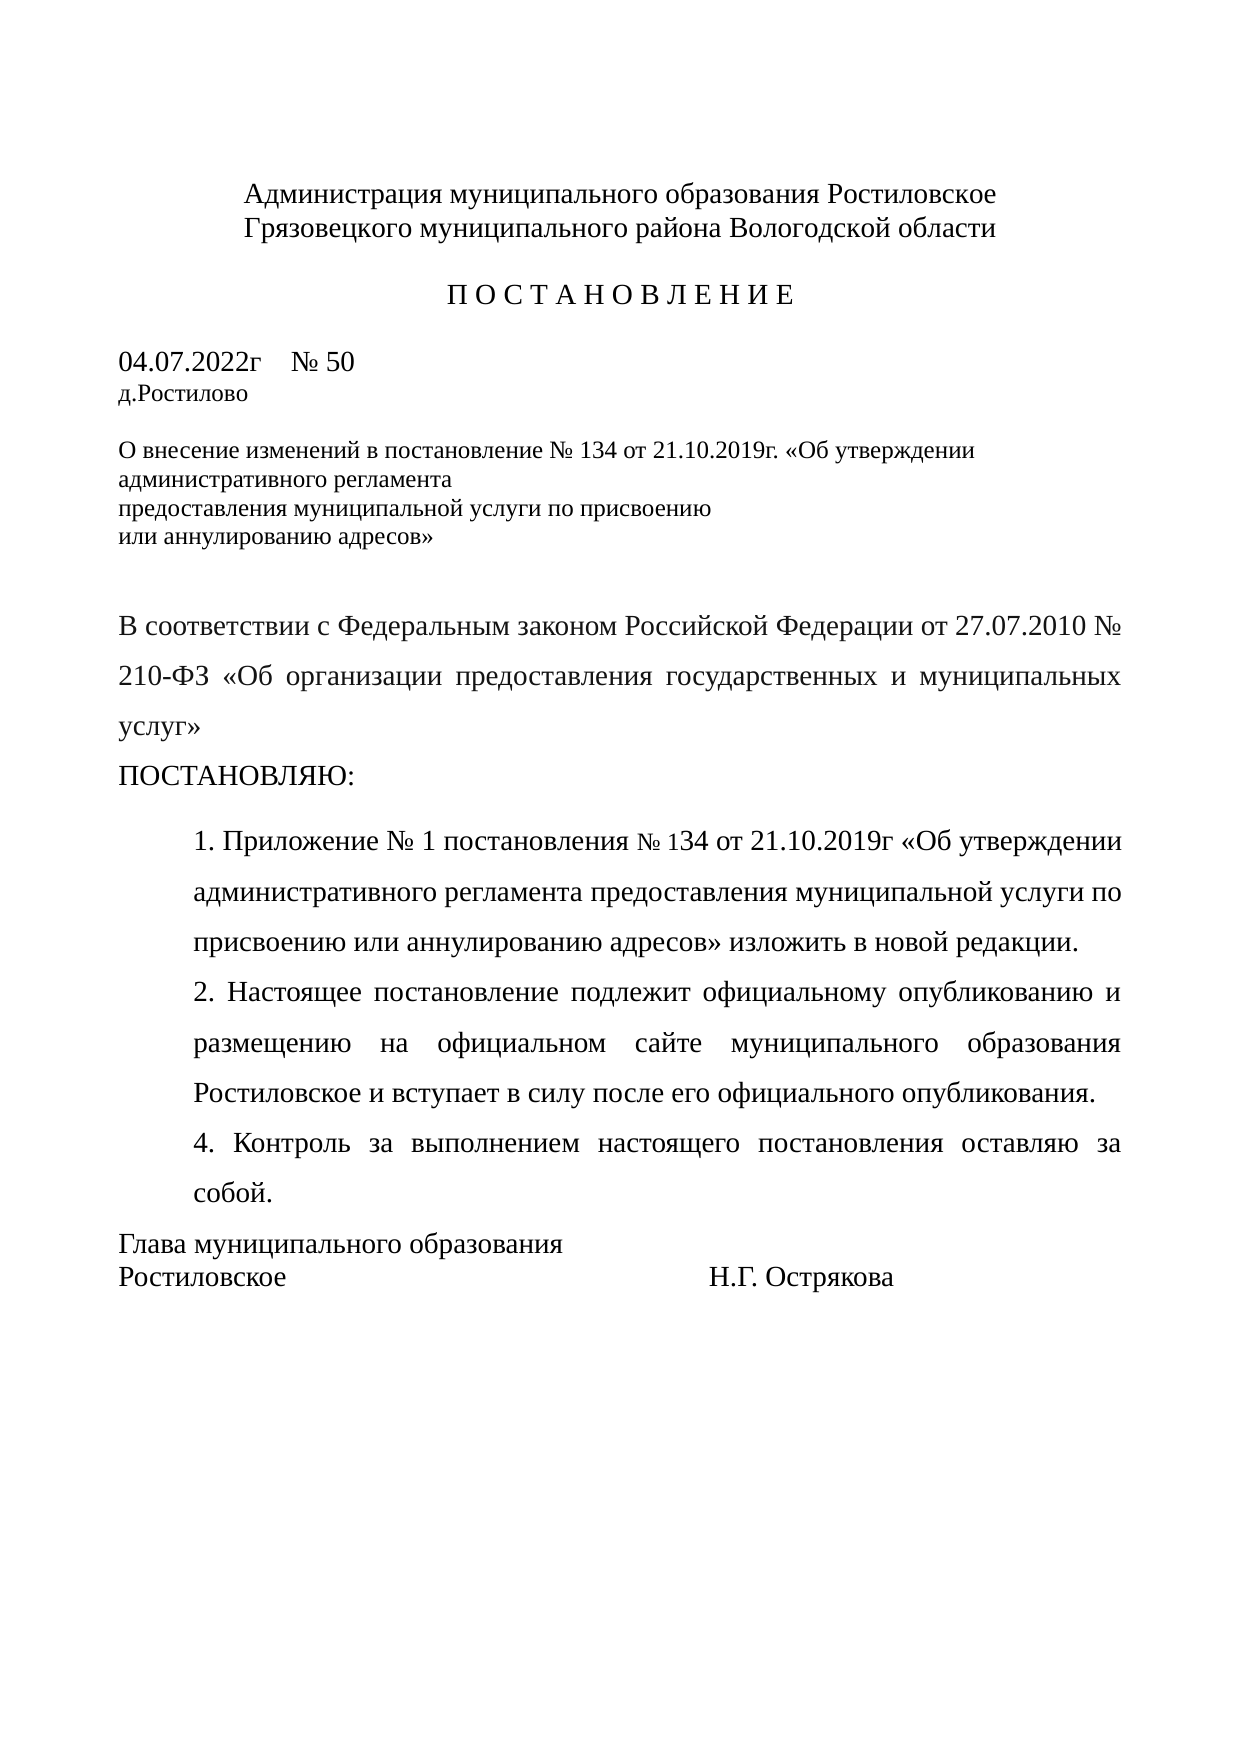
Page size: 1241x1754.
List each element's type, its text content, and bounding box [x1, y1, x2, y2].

text Глава муниципального образования [118, 1226, 1122, 1259]
text Ростиловское Н.Г. Острякова [118, 1259, 1122, 1293]
text 2. Настоящее постановление подлежит официальному опубликованию и размещению на официальном сайте муниципального образования Ростиловское и вступает в силу после его официального опубликования. [193, 974, 1122, 1108]
text Администрация муниципального образования Ростиловское [118, 176, 1122, 210]
text О внесение изменений в постановление № 134 от 21.10.2019г. «Об утверждении административного регламента [118, 435, 1122, 493]
text ПОСТАНОВЛЯЮ: [118, 758, 1122, 792]
text В соответствии с Федеральным законом Российской Федерации от 27.07.2010 № 210-ФЗ «Об организации предоставления государственных и муниципальных услуг» [118, 608, 1122, 742]
text П О С Т А Н О В Л Е Н И Е [118, 277, 1122, 311]
text 04.07.2022г № 50 [118, 344, 1122, 378]
text или аннулированию адресов» [118, 521, 1122, 550]
text 1. Приложение № 1 постановления № 134 от 21.10.2019г «Об утверждении административного регламента предоставления муниципальной услуги по присвоению или аннулированию адресов» изложить в новой редакции. [193, 823, 1122, 958]
text 4. Контроль за выполнением настоящего постановления оставляю за собой. [193, 1125, 1122, 1209]
text Грязовецкого муниципального района Вологодской области [118, 210, 1122, 243]
text предоставления муниципальной услуги по присвоению [118, 493, 1122, 521]
text д.Ростилово [118, 378, 1122, 406]
